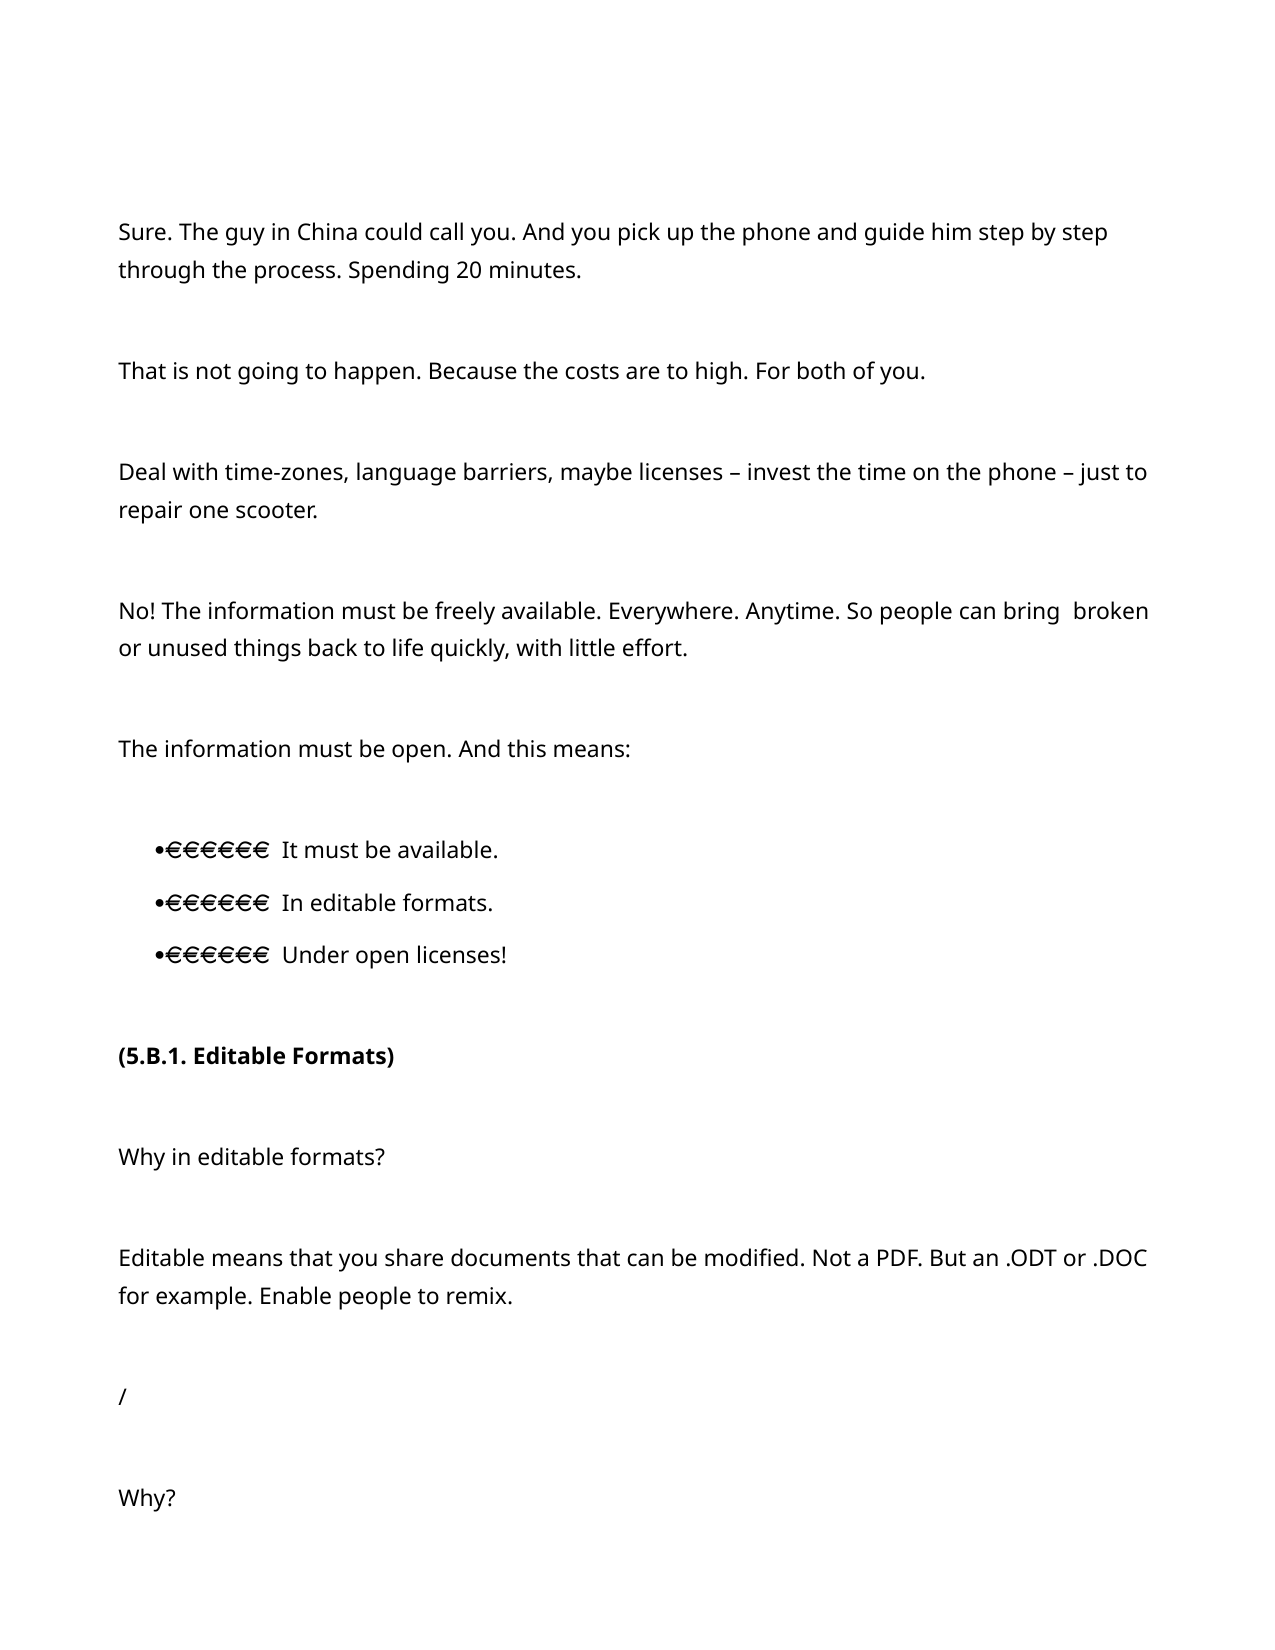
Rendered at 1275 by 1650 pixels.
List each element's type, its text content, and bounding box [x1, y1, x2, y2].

text · Under open licenses! [156, 939, 1157, 970]
text · In editable formats. [156, 887, 1157, 918]
text Why? [118, 1482, 1157, 1513]
text Sure. The guy in China could call you. And you pick up the phone and guide him step by step through the process. Spending 20 minutes. [118, 216, 1157, 285]
text That is not going to happen. Because the costs are to high. For both of you. [118, 355, 1157, 386]
text The information must be open. And this means: [118, 733, 1157, 764]
text (5.B.1. Editable Formats) [118, 1040, 1157, 1071]
text Why in editable formats? [118, 1141, 1157, 1172]
text No! The information must be freely available. Everywhere. Anytime. So people can bring broken or unused things back to life quickly, with little effort. [118, 595, 1157, 663]
text Editable means that you share documents that can be modified. Not a PDF. But an .ODT or .DOC for example. Enable people to remix. [118, 1242, 1157, 1311]
text / [118, 1381, 1157, 1412]
text Deal with time-zones, language barriers, maybe licenses – invest the time on the phone – just to repair one scooter. [118, 456, 1157, 525]
text · It must be available. [156, 834, 1157, 866]
